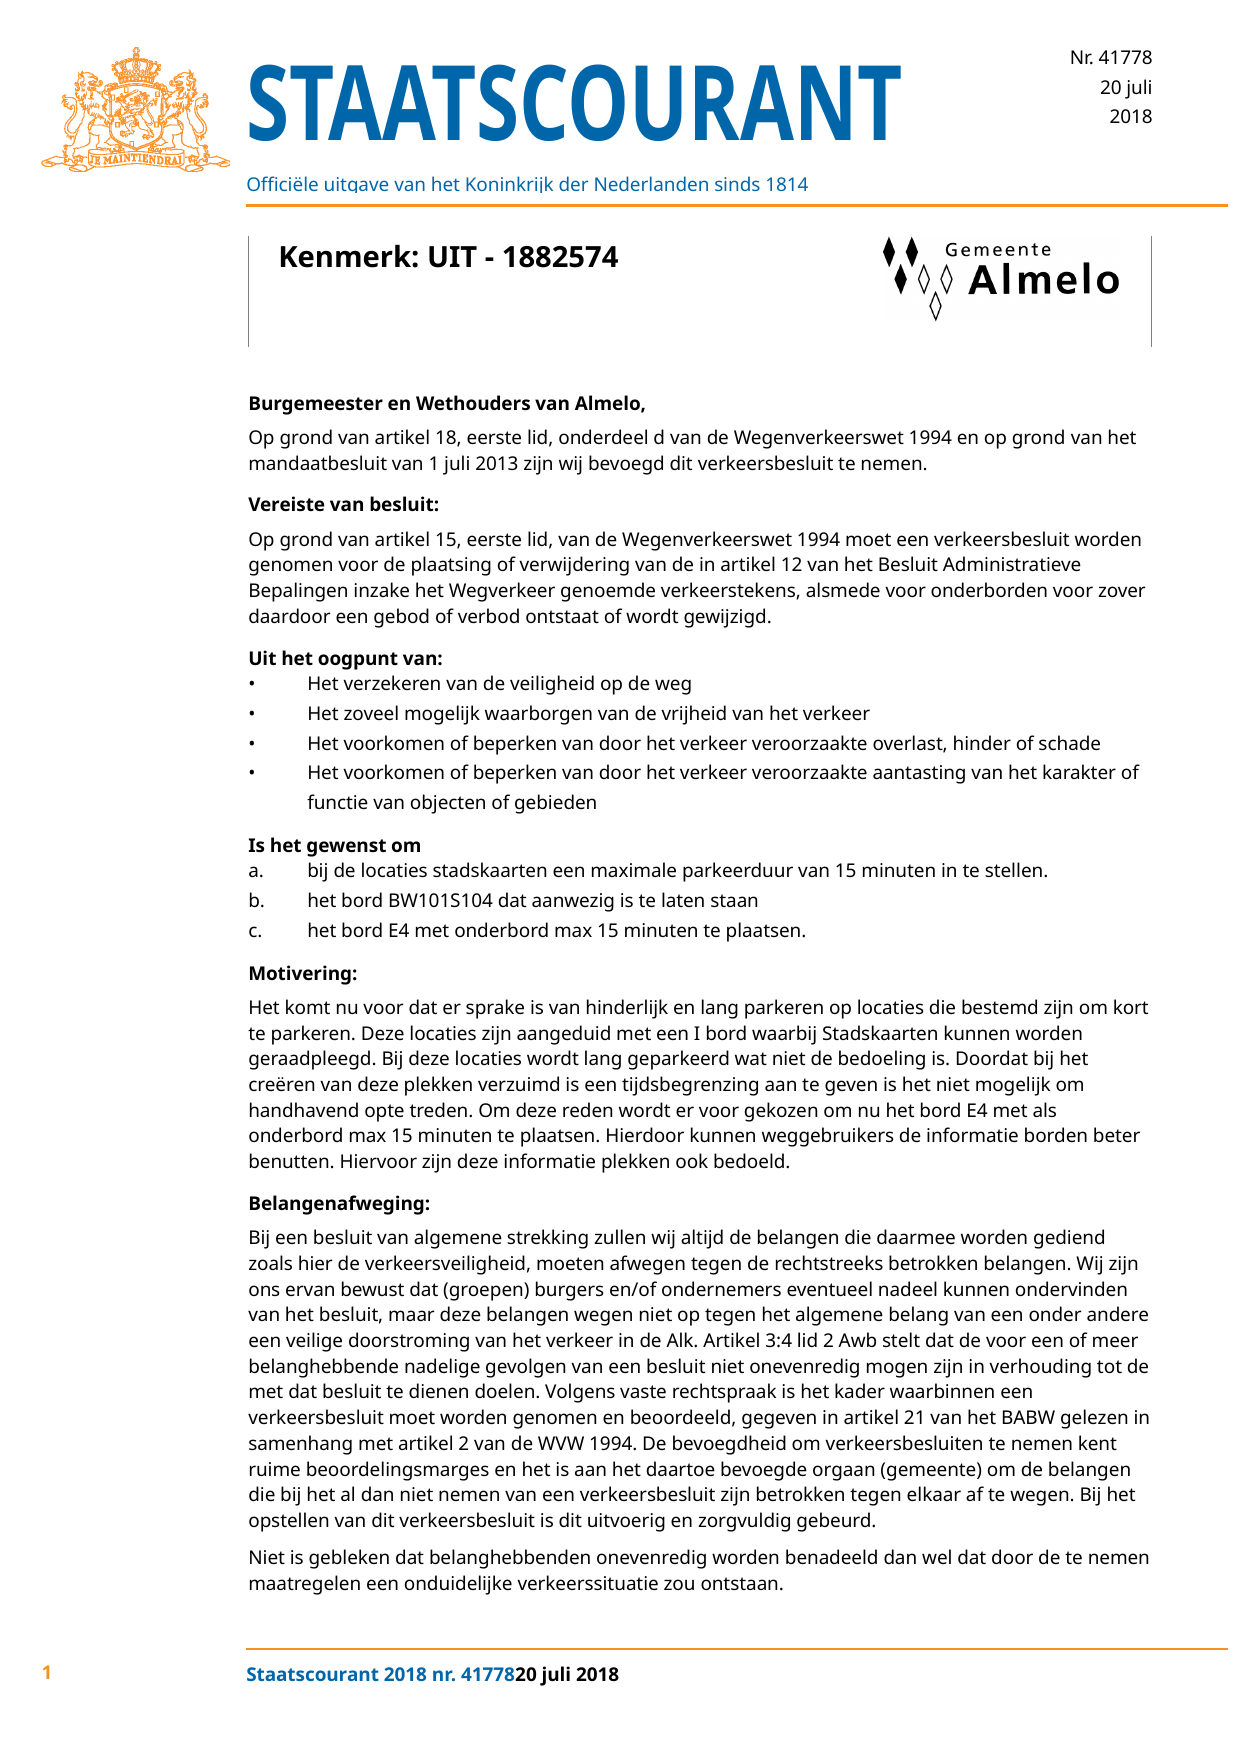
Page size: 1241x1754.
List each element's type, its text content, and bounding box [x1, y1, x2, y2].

text Motivering: [248, 960, 1152, 986]
text Op grond van artikel 18, eerste lid, onderdeel d van de Wegenverkeerswet 1994 en op grond van het mandaatbesluit van 1 juli 2013 zijn wij bevoegd dit verkeersbesluit te nemen. [248, 424, 1152, 476]
list het bord E4 met onderbord max 15 minuten te plaatsen. [248, 917, 1152, 943]
picture [882, 236, 1119, 322]
list bij de locaties stadskaarten een maximale parkeerduur van 15 minuten in te stellen. [248, 858, 1152, 883]
list Het voorkomen of beperken van door het verkeer veroorzaakte overlast, hinder of schade [248, 730, 1152, 755]
list Het voorkomen of beperken van door het verkeer veroorzaakte aantasting van het karakter of functie van objecten of gebieden [248, 759, 1152, 814]
text Bij een besluit van algemene strekking zullen wij altijd de belangen die daarmee worden gediend zoals hier de verkeersveiligheid, moeten afwegen tegen de rechtstreeks betrokken belangen. Wij zijn ons ervan bewust dat (groepen) burgers en/of ondernemers eventueel nadeel kunnen ondervinden van het besluit, maar deze belangen wegen niet op tegen het algemene belang van een onder andere een veilige doorstroming van het verkeer in de Alk. Artikel 3:4 lid 2 Awb stelt dat de voor een of meer belanghebbende nadelige gevolgen van een besluit niet onevenredig mogen zijn in verhouding tot de met dat besluit te dienen doelen. Volgens vaste rechtspraak is het kader waarbinnen een verkeersbesluit moet worden genomen en beoordeeld, gegeven in artikel 21 van het BABW gelezen in samenhang met artikel 2 van de WVW 1994. De bevoegdheid om verkeersbesluiten te nemen kent ruime beoordelingsmarges en het is aan het daartoe bevoegde orgaan (gemeente) om de belangen die bij het al dan niet nemen van een verkeersbesluit zijn betrokken tegen elkaar af te wegen. Bij het opstellen van dit verkeersbesluit is dit uitvoerig en zorgvuldig gebeurd. [248, 1224, 1152, 1533]
text Niet is gebleken dat belanghebbenden onevenredig worden benadeeld dan wel dat door de te nemen maatregelen een onduidelijke verkeerssituatie zou ontstaan. [248, 1544, 1152, 1596]
text Op grond van artikel 15, eerste lid, van de Wegenverkeerswet 1994 moet een verkeersbesluit worden genomen voor de plaatsing of verwijdering van de in artikel 12 van het Besluit Administratieve Bepalingen inzake het Wegverkeer genoemde verkeerstekens, alsmede voor onderborden voor zover daardoor een gebod of verbod ontstaat of wordt gewijzigd. [248, 526, 1152, 629]
text Vereiste van besluit: [248, 492, 1152, 517]
list het bord BW101S104 dat aanwezig is te laten staan [248, 887, 1152, 913]
table_header Kenmerk: UIT - 1882574 [249, 236, 850, 347]
text Belangenafweging: [248, 1190, 1152, 1216]
list Het zoveel mogelijk waarborgen van de vrijheid van het verkeer [248, 700, 1152, 726]
text Burgemeester en Wethouders van Almelo, [248, 390, 1152, 416]
table_header [850, 236, 1151, 347]
list Het verzekeren van de veiligheid op de weg [248, 671, 1152, 696]
text Het komt nu voor dat er sprake is van hinderlijk en lang parkeren op locaties die bestemd zijn om kort te parkeren. Deze locaties zijn aangeduid met een I bord waarbij Stadskaarten kunnen worden geraadpleegd. Bij deze locaties wordt lang geparkeerd wat niet de bedoeling is. Doordat bij het creëren van deze plekken verzuimd is een tijdsbegrenzing aan te geven is het niet mogelijk om handhavend opte treden. Om deze reden wordt er voor gekozen om nu het bord E4 met als onderbord max 15 minuten te plaatsen. Hierdoor kunnen weggebruikers de informatie borden beter benutten. Hiervoor zijn deze informatie plekken ook bedoeld. [248, 994, 1152, 1174]
text Is het gewenst om [248, 832, 1152, 858]
text Uit het oogpunt van: [248, 645, 1152, 671]
picture [41, 47, 231, 172]
